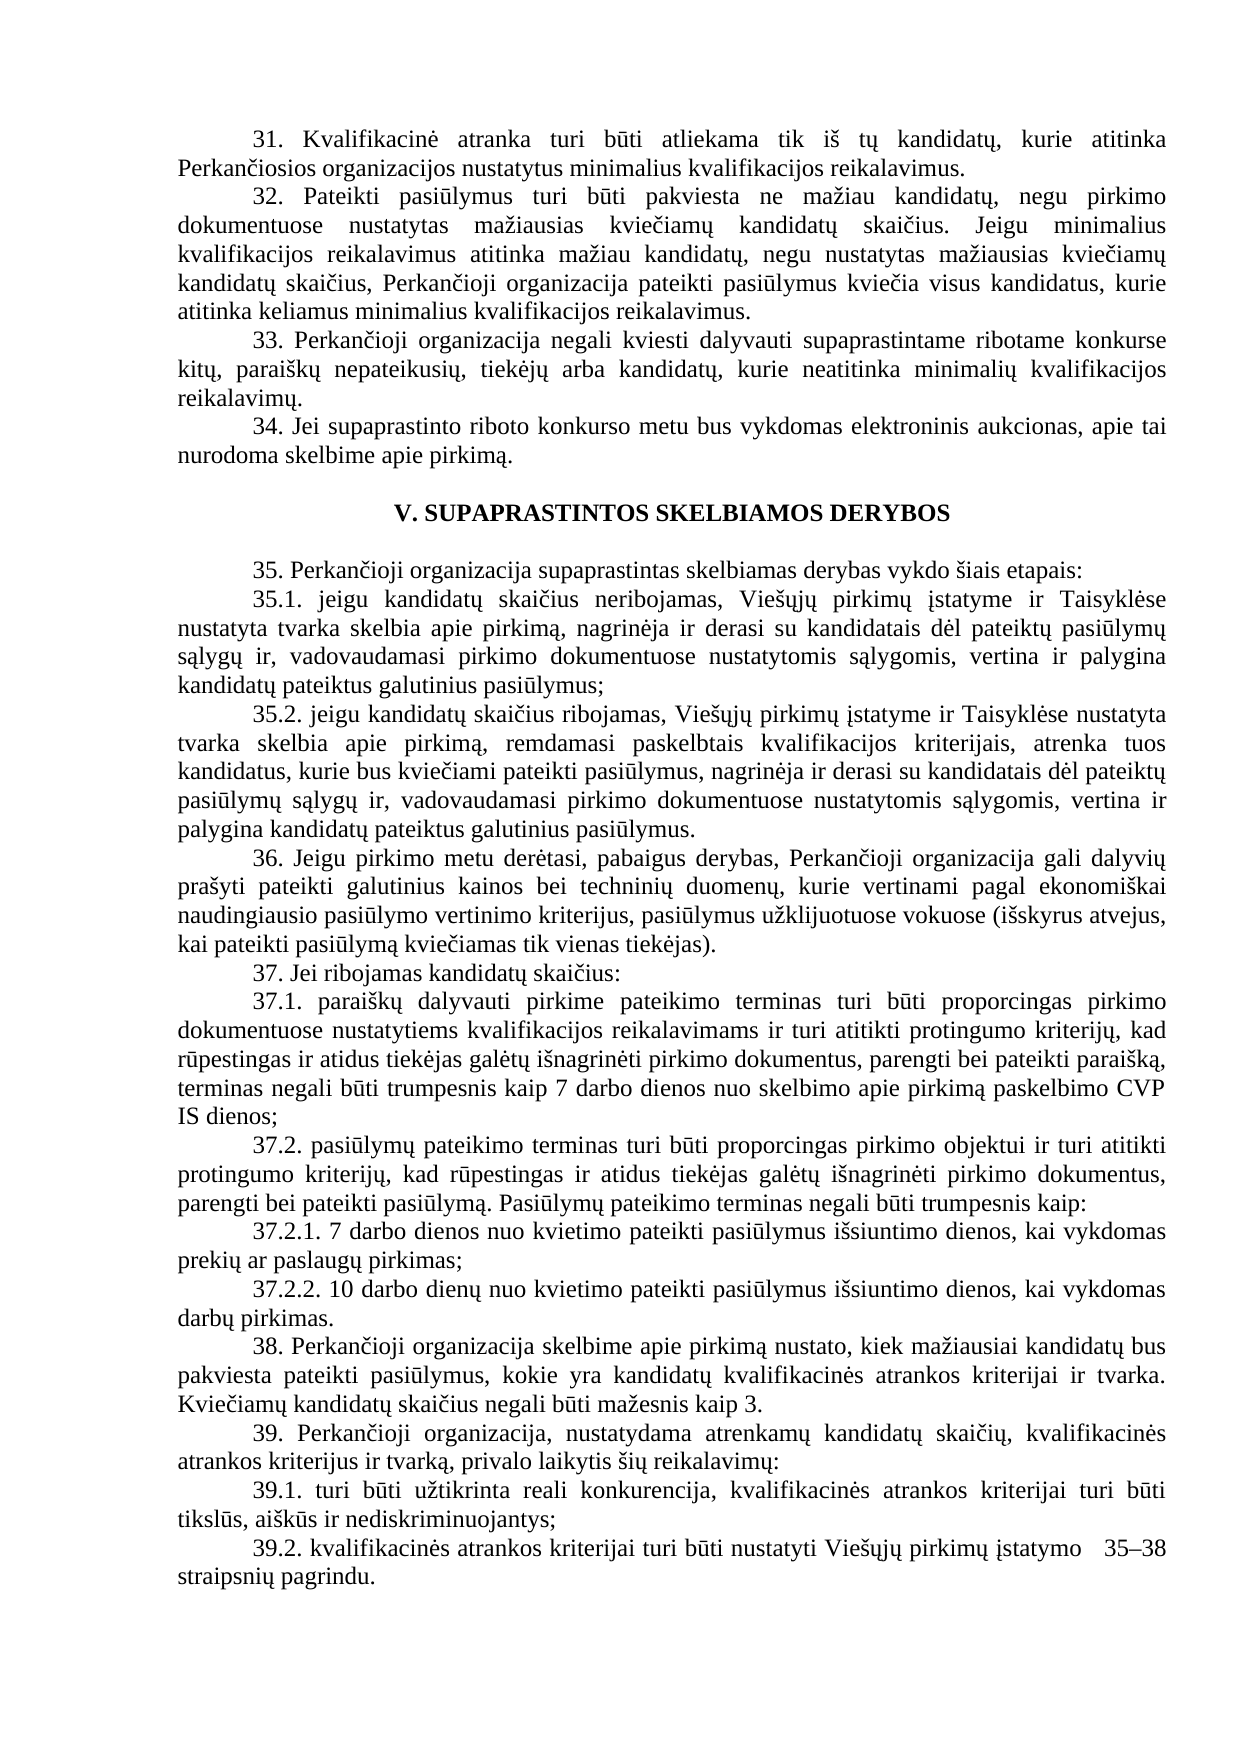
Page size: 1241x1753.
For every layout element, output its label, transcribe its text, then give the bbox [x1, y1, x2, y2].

text 35.1. jeigu kandidatų skaičius neribojamas, Viešųjų pirkimų įstatyme ir Taisyklėse nustatyta tvarka skelbia apie pirkimą, nagrinėja ir derasi su kandidatais dėl pateiktų pasiūlymų sąlygų ir, vadovaudamasi pirkimo dokumentuose nustatytomis sąlygomis, vertina ir palygina kandidatų pateiktus galutinius pasiūlymus; [177, 584, 1167, 699]
text 36. Jeigu pirkimo metu derėtasi, pabaigus derybas, Perkančioji organizacija gali dalyvių prašyti pateikti galutinius kainos bei techninių duomenų, kurie vertinami pagal ekonomiškai naudingiausio pasiūlymo vertinimo kriterijus, pasiūlymus užklijuotuose vokuose (išskyrus atvejus, kai pateikti pasiūlymą kviečiamas tik vienas tiekėjas). [177, 843, 1167, 958]
text 34. Jei supaprastinto riboto konkurso metu bus vykdomas elektroninis aukcionas, apie tai nurodoma skelbime apie pirkimą. [177, 411, 1167, 469]
text 38. Perkančioji organizacija skelbime apie pirkimą nustato, kiek mažiausiai kandidatų bus pakviesta pateikti pasiūlymus, kokie yra kandidatų kvalifikacinės atrankos kriterijai ir tvarka. Kviečiamų kandidatų skaičius negali būti mažesnis kaip 3. [177, 1331, 1167, 1418]
text 32. Pateikti pasiūlymus turi būti pakviesta ne mažiau kandidatų, negu pirkimo dokumentuose nustatytas mažiausias kviečiamų kandidatų skaičius. Jeigu minimalius kvalifikacijos reikalavimus atitinka mažiau kandidatų, negu nustatytas mažiausias kviečiamų kandidatų skaičius, Perkančioji organizacija pateikti pasiūlymus kviečia visus kandidatus, kurie atitinka keliamus minimalius kvalifikacijos reikalavimus. [177, 181, 1167, 325]
text 37.1. paraiškų dalyvauti pirkime pateikimo terminas turi būti proporcingas pirkimo dokumentuose nustatytiems kvalifikacijos reikalavimams ir turi atitikti protingumo kriterijų, kad rūpestingas ir atidus tiekėjas galėtų išnagrinėti pirkimo dokumentus, parengti bei pateikti paraišką, terminas negali būti trumpesnis kaip 7 darbo dienos nuo skelbimo apie pirkimą paskelbimo CVP IS dienos; [177, 986, 1167, 1130]
text 37.2.1. 7 darbo dienos nuo kvietimo pateikti pasiūlymus išsiuntimo dienos, kai vykdomas prekių ar paslaugų pirkimas; [177, 1216, 1167, 1274]
text 39. Perkančioji organizacija, nustatydama atrenkamų kandidatų skaičių, kvalifikacinės atrankos kriterijus ir tvarką, privalo laikytis šių reikalavimų: [177, 1418, 1167, 1475]
text 37.2.2. 10 darbo dienų nuo kvietimo pateikti pasiūlymus išsiuntimo dienos, kai vykdomas darbų pirkimas. [177, 1274, 1167, 1331]
text 37. Jei ribojamas kandidatų skaičius: [177, 958, 1167, 986]
text 31. Kvalifikacinė atranka turi būti atliekama tik iš tų kandidatų, kurie atitinka Perkančiosios organizacijos nustatytus minimalius kvalifikacijos reikalavimus. [177, 124, 1167, 181]
text 39.1. turi būti užtikrinta reali konkurencija, kvalifikacinės atrankos kriterijai turi būti tikslūs, aiškūs ir nediskriminuojantys; [177, 1475, 1167, 1533]
text 35. Perkančioji organizacija supaprastintas skelbiamas derybas vykdo šiais etapais: [177, 555, 1167, 584]
text 39.2. kvalifikacinės atrankos kriterijai turi būti nustatyti Viešųjų pirkimų įstatymo 35–38 straipsnių pagrindu. [177, 1533, 1167, 1590]
text 33. Perkančioji organizacija negali kviesti dalyvauti supaprastintame ribotame konkurse kitų, paraiškų nepateikusių, tiekėjų arba kandidatų, kurie neatitinka minimalių kvalifikacijos reikalavimų. [177, 325, 1167, 411]
text V. SUPAPRASTINTOS SKELBIAMOS DERYBOS [177, 498, 1167, 526]
text 35.2. jeigu kandidatų skaičius ribojamas, Viešųjų pirkimų įstatyme ir Taisyklėse nustatyta tvarka skelbia apie pirkimą, remdamasi paskelbtais kvalifikacijos kriterijais, atrenka tuos kandidatus, kurie bus kviečiami pateikti pasiūlymus, nagrinėja ir derasi su kandidatais dėl pateiktų pasiūlymų sąlygų ir, vadovaudamasi pirkimo dokumentuose nustatytomis sąlygomis, vertina ir palygina kandidatų pateiktus galutinius pasiūlymus. [177, 699, 1167, 843]
text 37.2. pasiūlymų pateikimo terminas turi būti proporcingas pirkimo objektui ir turi atitikti protingumo kriterijų, kad rūpestingas ir atidus tiekėjas galėtų išnagrinėti pirkimo dokumentus, parengti bei pateikti pasiūlymą. Pasiūlymų pateikimo terminas negali būti trumpesnis kaip: [177, 1130, 1167, 1216]
